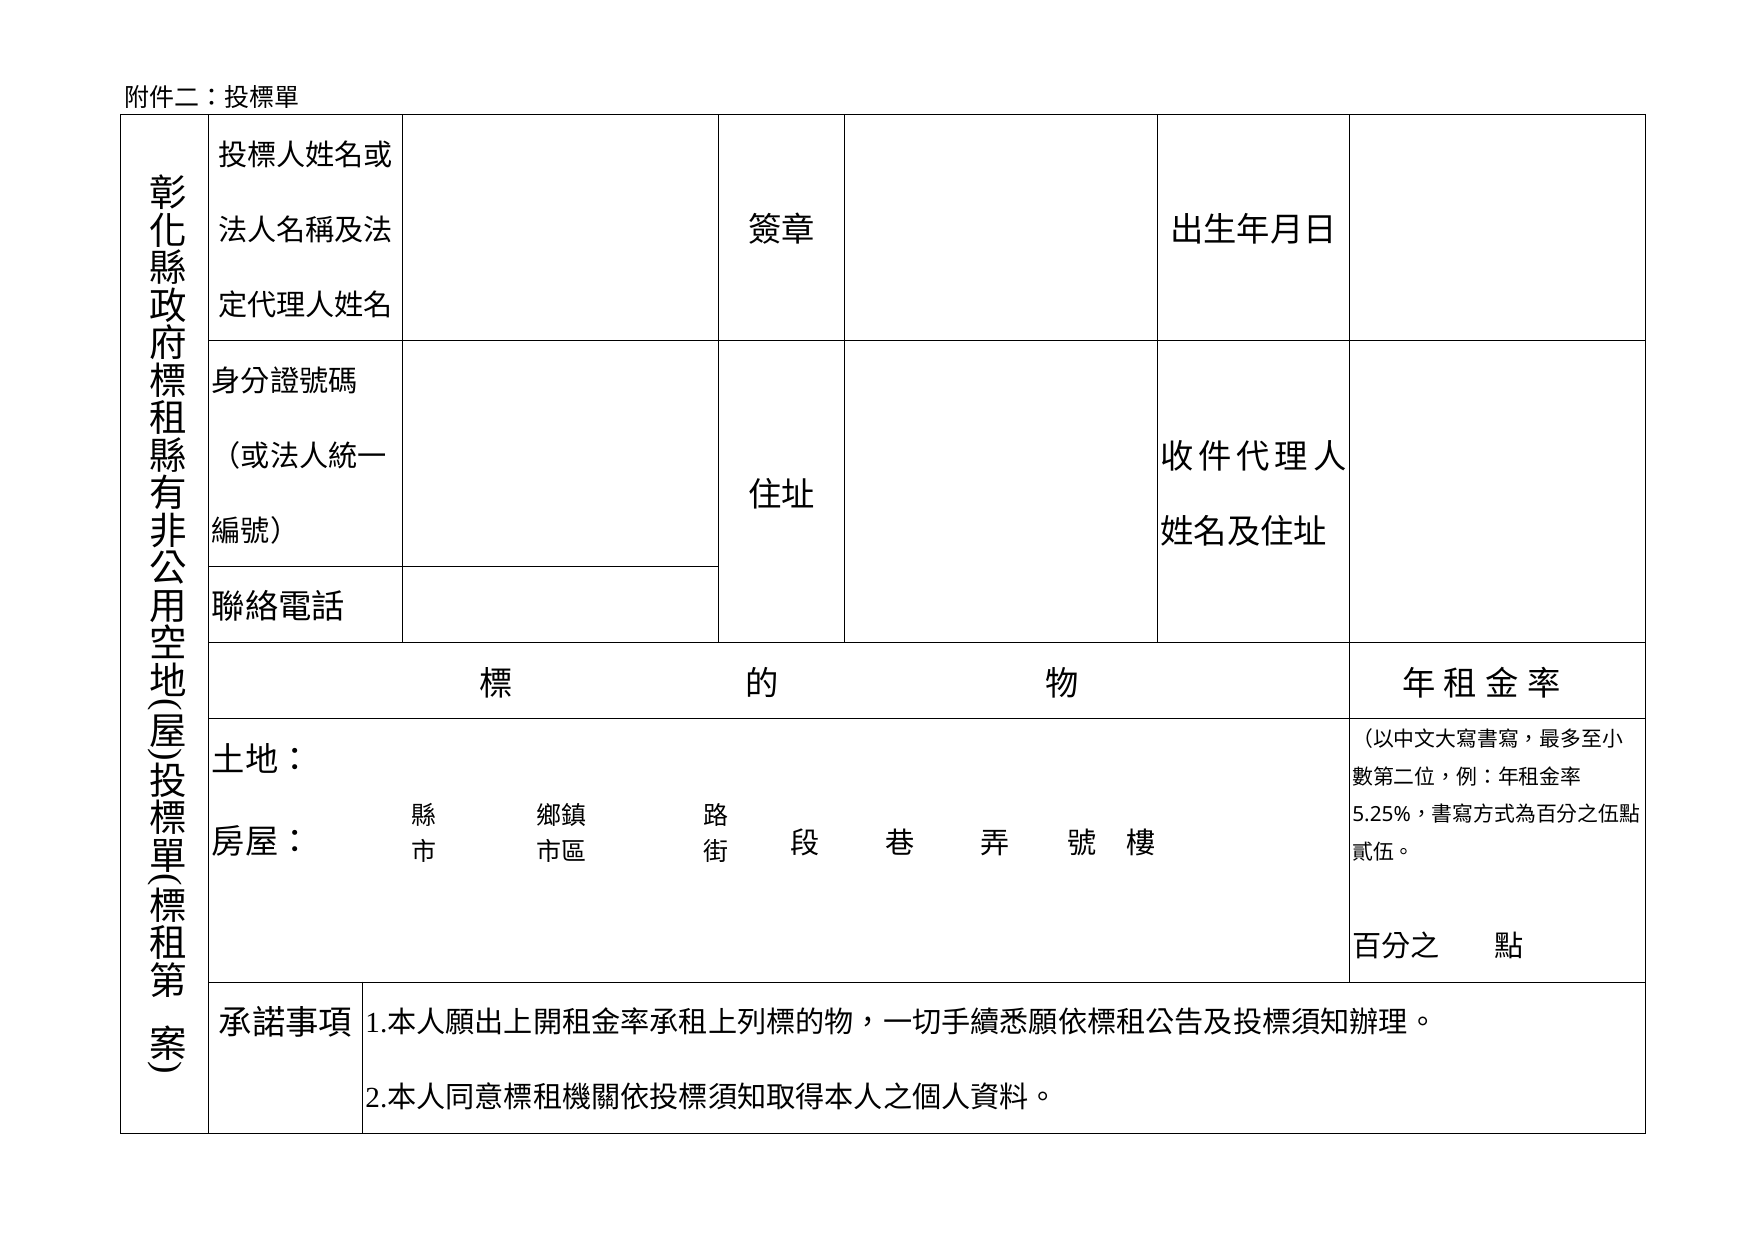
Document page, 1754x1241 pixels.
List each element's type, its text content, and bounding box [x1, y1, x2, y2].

table_header 簽章 [719, 115, 844, 340]
table_cell 1.本人願出上開租金率承租上列標的物，一切手續悉願依標租公告及投標須知辦理。 2.本人同意標租機關依投標須知取得本人之個人資料。 [363, 983, 1645, 1133]
table_cell 年 租 金 率 [1350, 643, 1645, 718]
table_header 彰化縣政府標租縣有非公用空地(屋)投標單(標租第 案) [121, 115, 208, 1133]
table_cell [403, 567, 718, 642]
table_cell 土地： 房屋： 縣市 鄉鎮市區 路街 段 巷 弄 號 樓 [209, 719, 1349, 982]
table_cell （以中文大寫書寫，最多至小數第二位，例：年租金率5.25%，書寫方式為百分之伍點貳伍。 百分之 點 [1350, 719, 1645, 982]
table_header [403, 115, 718, 340]
table_header [845, 115, 1157, 340]
table_header 出生年月日 [1158, 115, 1349, 340]
table_cell [845, 341, 1157, 642]
table_cell 標 的 物 [209, 643, 1349, 718]
table_cell 承諾事項 [209, 983, 362, 1133]
table_cell 聯絡電話 [209, 567, 402, 642]
table_cell [403, 341, 718, 566]
text 附件二：投標單 [124, 76, 1630, 114]
table_header 投標人姓名或法人名稱及法定代理人姓名 [209, 115, 402, 340]
table_cell 身分證號碼（或法人統一編號） [209, 341, 402, 566]
table_header [1350, 115, 1645, 340]
table_cell 收件代理人姓名及住址 [1158, 341, 1349, 642]
table_cell [1350, 341, 1645, 642]
table_cell 住址 [719, 341, 844, 642]
